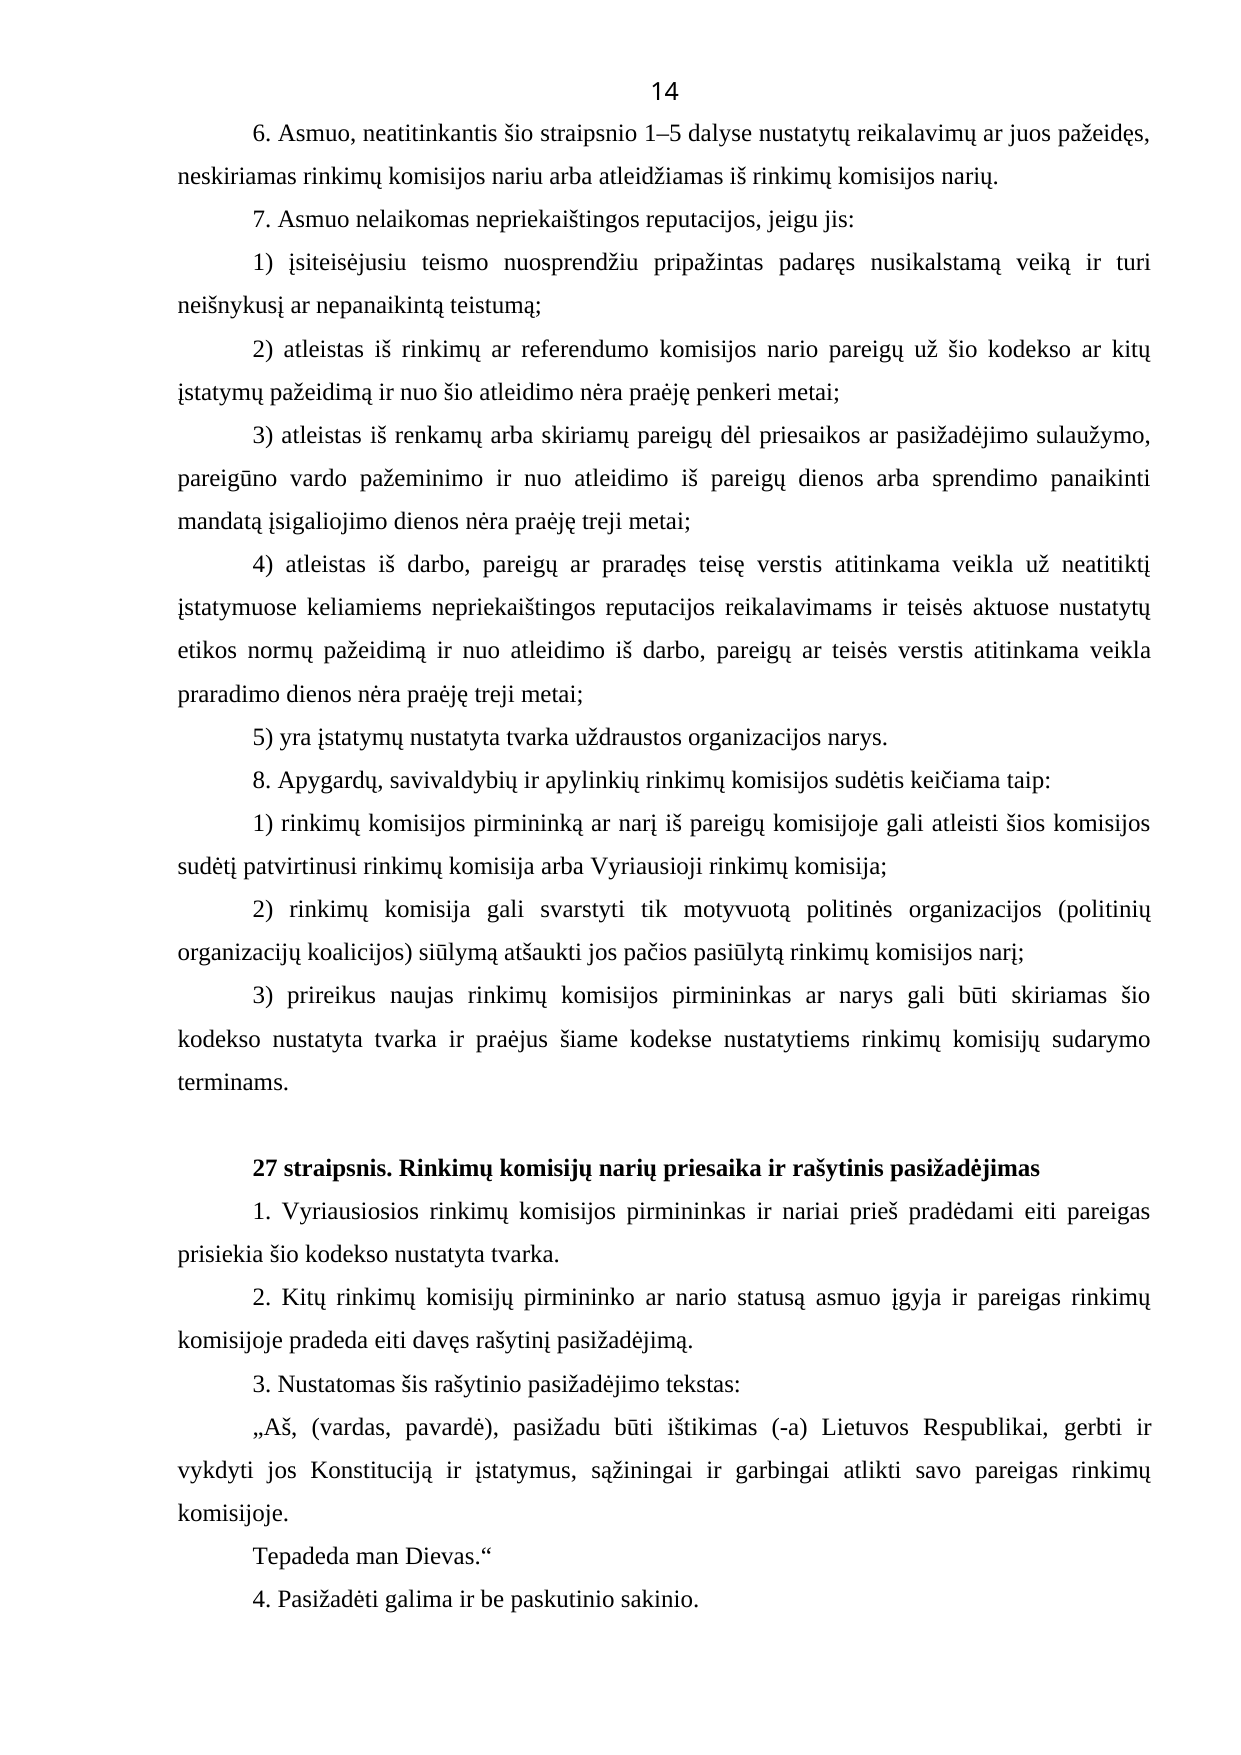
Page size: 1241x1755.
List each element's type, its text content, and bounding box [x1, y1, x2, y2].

text 7. Asmuo nelaikomas nepriekaištingos reputacijos, jeigu jis: [177, 204, 1152, 233]
text 1) įsiteisėjusiu teismo nuosprendžiu pripažintas padaręs nusikalstamą veiką ir turi neišnykusį ar nepanaikintą teistumą; [177, 247, 1152, 319]
text 3) atleistas iš renkamų arba skiriamų pareigų dėl priesaikos ar pasižadėjimo sulaužymo, pareigūno vardo pažeminimo ir nuo atleidimo iš pareigų dienos arba sprendimo panaikinti mandatą įsigaliojimo dienos nėra praėję treji metai; [177, 420, 1152, 535]
text 4) atleistas iš darbo, pareigų ar praradęs teisę verstis atitinkama veikla už neatitiktį įstatymuose keliamiems nepriekaištingos reputacijos reikalavimams ir teisės aktuose nustatytų etikos normų pažeidimą ir nuo atleidimo iš darbo, pareigų ar teisės verstis atitinkama veikla praradimo dienos nėra praėję treji metai; [177, 549, 1152, 707]
text 2) rinkimų komisija gali svarstyti tik motyvuotą politinės organizacijos (politinių organizacijų koalicijos) siūlymą atšaukti jos pačios pasiūlytą rinkimų komisijos narį; [177, 894, 1152, 966]
text 3) prireikus naujas rinkimų komisijos pirmininkas ar narys gali būti skiriamas šio kodekso nustatyta tvarka ir praėjus šiame kodekse nustatytiems rinkimų komisijų sudarymo terminams. [177, 981, 1152, 1096]
text 8. Apygardų, savivaldybių ir apylinkių rinkimų komisijos sudėtis keičiama taip: [177, 765, 1152, 794]
text 27 straipsnis. Rinkimų komisijų narių priesaika ir rašytinis pasižadėjimas [177, 1153, 1152, 1182]
text 2) atleistas iš rinkimų ar referendumo komisijos nario pareigų už šio kodekso ar kitų įstatymų pažeidimą ir nuo šio atleidimo nėra praėję penkeri metai; [177, 334, 1152, 406]
text 5) yra įstatymų nustatyta tvarka uždraustos organizacijos narys. [177, 722, 1152, 751]
text 1. Vyriausiosios rinkimų komisijos pirmininkas ir nariai prieš pradėdami eiti pareigas prisiekia šio kodekso nustatyta tvarka. [177, 1196, 1152, 1268]
text Tepadeda man Dievas.“ [177, 1541, 1152, 1570]
text 2. Kitų rinkimų komisijų pirmininko ar nario statusą asmuo įgyja ir pareigas rinkimų komisijoje pradeda eiti davęs rašytinį pasižadėjimą. [177, 1282, 1152, 1354]
text 6. Asmuo, neatitinkantis šio straipsnio 1–5 dalyse nustatytų reikalavimų ar juos pažeidęs, neskiriamas rinkimų komisijos nariu arba atleidžiamas iš rinkimų komisijos narių. [177, 118, 1152, 190]
text 1) rinkimų komisijos pirmininką ar narį iš pareigų komisijoje gali atleisti šios komisijos sudėtį patvirtinusi rinkimų komisija arba Vyriausioji rinkimų komisija; [177, 808, 1152, 880]
text 4. Pasižadėti galima ir be paskutinio sakinio. [177, 1584, 1152, 1613]
text „Aš, (vardas, pavardė), pasižadu būti ištikimas (-a) Lietuvos Respublikai, gerbti ir vykdyti jos Konstituciją ir įstatymus, sąžiningai ir garbingai atlikti savo pareigas rinkimų komisijoje. [177, 1412, 1152, 1527]
text 3. Nustatomas šis rašytinio pasižadėjimo tekstas: [177, 1369, 1152, 1397]
